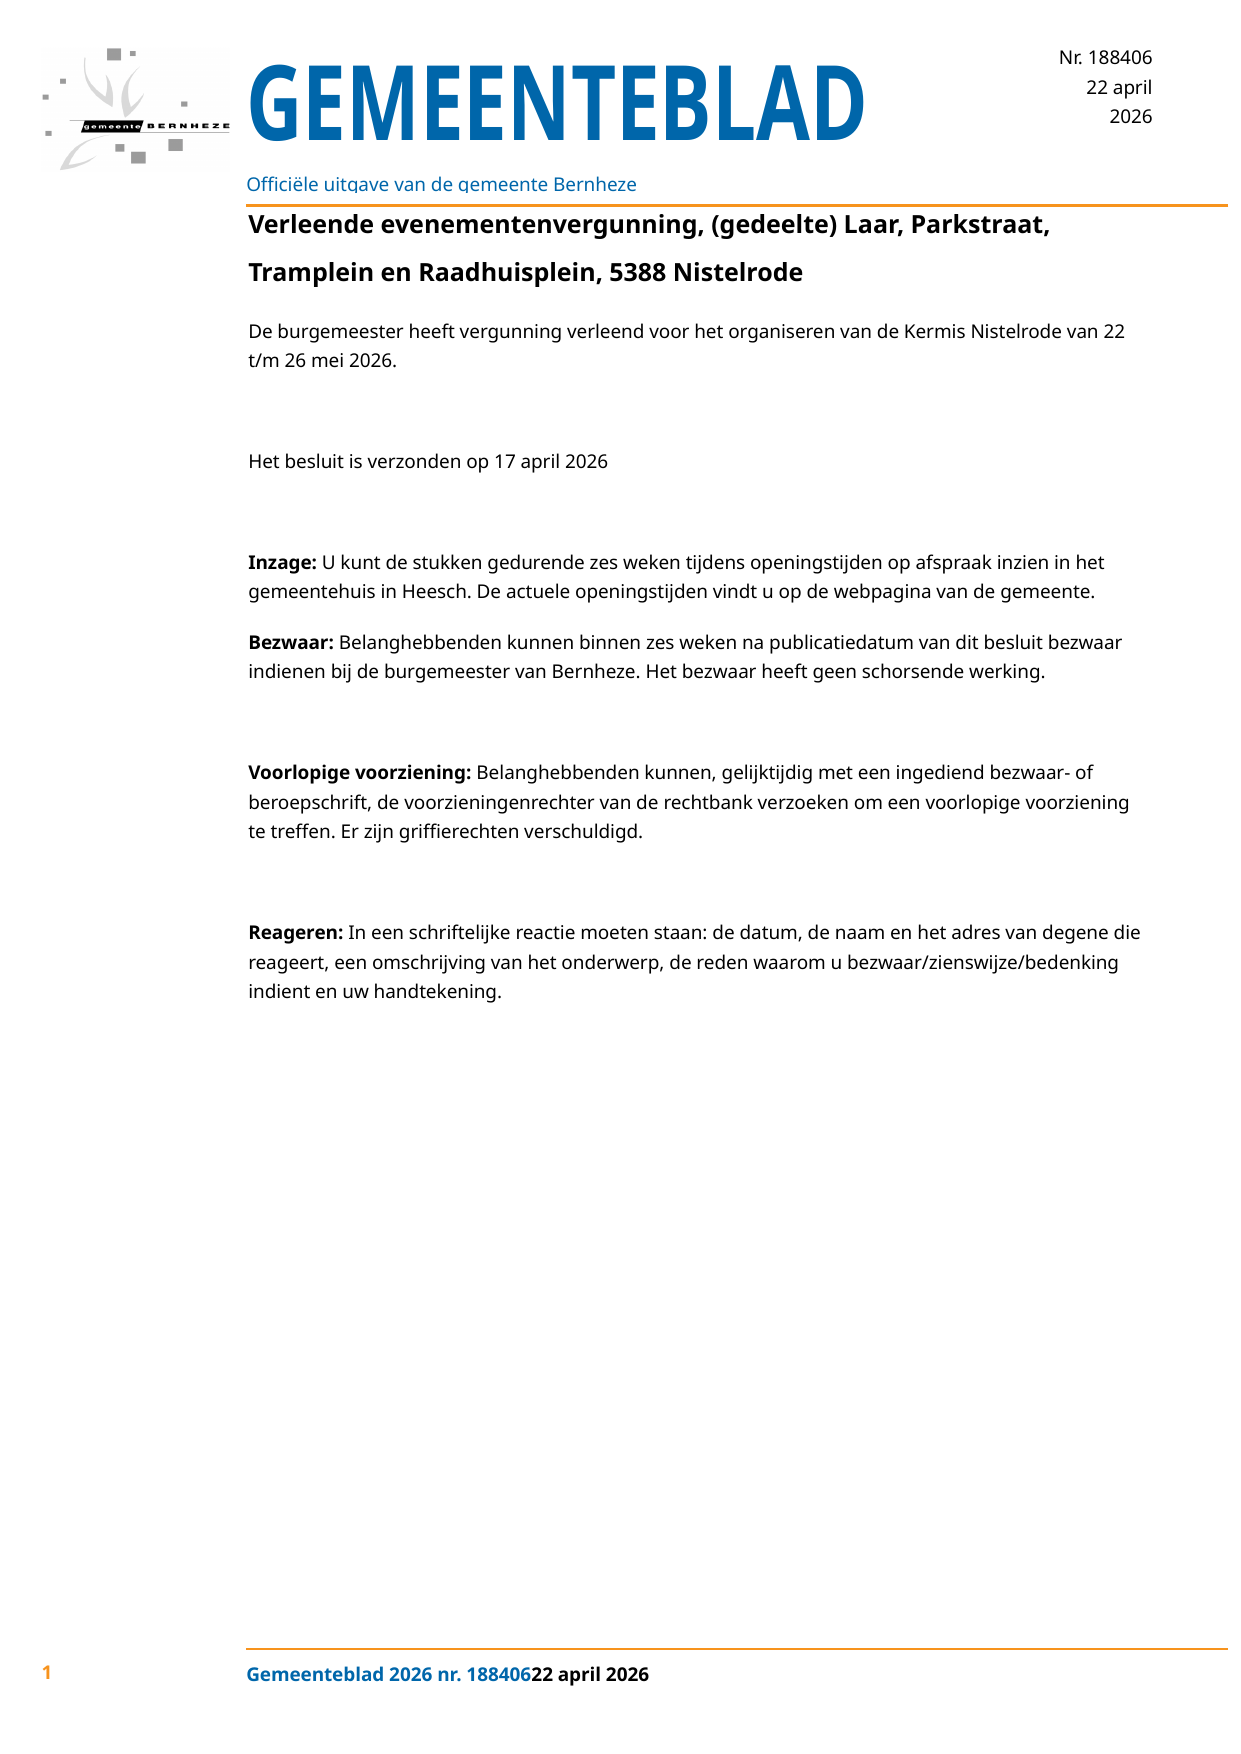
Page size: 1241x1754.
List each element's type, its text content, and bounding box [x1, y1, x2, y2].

text Inzage: U kunt de stukken gedurende zes weken tijdens openingstijden op afspraak inzien in het gemeentehuis in Heesch. De actuele openingstijden vindt u op de webpagina van de gemeente. [248, 549, 1152, 604]
text Bezwaar: Belanghebbenden kunnen binnen zes weken na publicatiedatum van dit besluit bezwaar indienen bij de burgemeester van Bernheze. Het bezwaar heeft geen schorsende werking. [248, 629, 1152, 684]
text Voorlopige voorziening: Belanghebbenden kunnen, gelijktijdig met een ingediend bezwaar- of beroepschrift, de voorzieningenrechter van de rechtbank verzoeken om een voorlopige voorziening te treffen. Er zijn griffierechten verschuldigd. [248, 759, 1152, 844]
text Verleende evenementenvergunning, (gedeelte) Laar, Parkstraat, Tramplein en Raadhuisplein, 5388 Nistelrode [248, 207, 1152, 288]
text Het besluit is verzonden op 17 april 2026 [248, 448, 1152, 474]
text Reageren: In een schriftelijke reactie moeten staan: de datum, de naam en het adres van degene die reageert, een omschrijving van het onderwerp, de reden waarom u bezwaar/zienswijze/bedenking indient en uw handtekening. [248, 919, 1152, 1004]
text De burgemeester heeft vergunning verleend voor het organiseren van de Kermis Nistelrode van 22 t/m 26 mei 2026. [248, 318, 1152, 373]
picture [41, 47, 231, 172]
